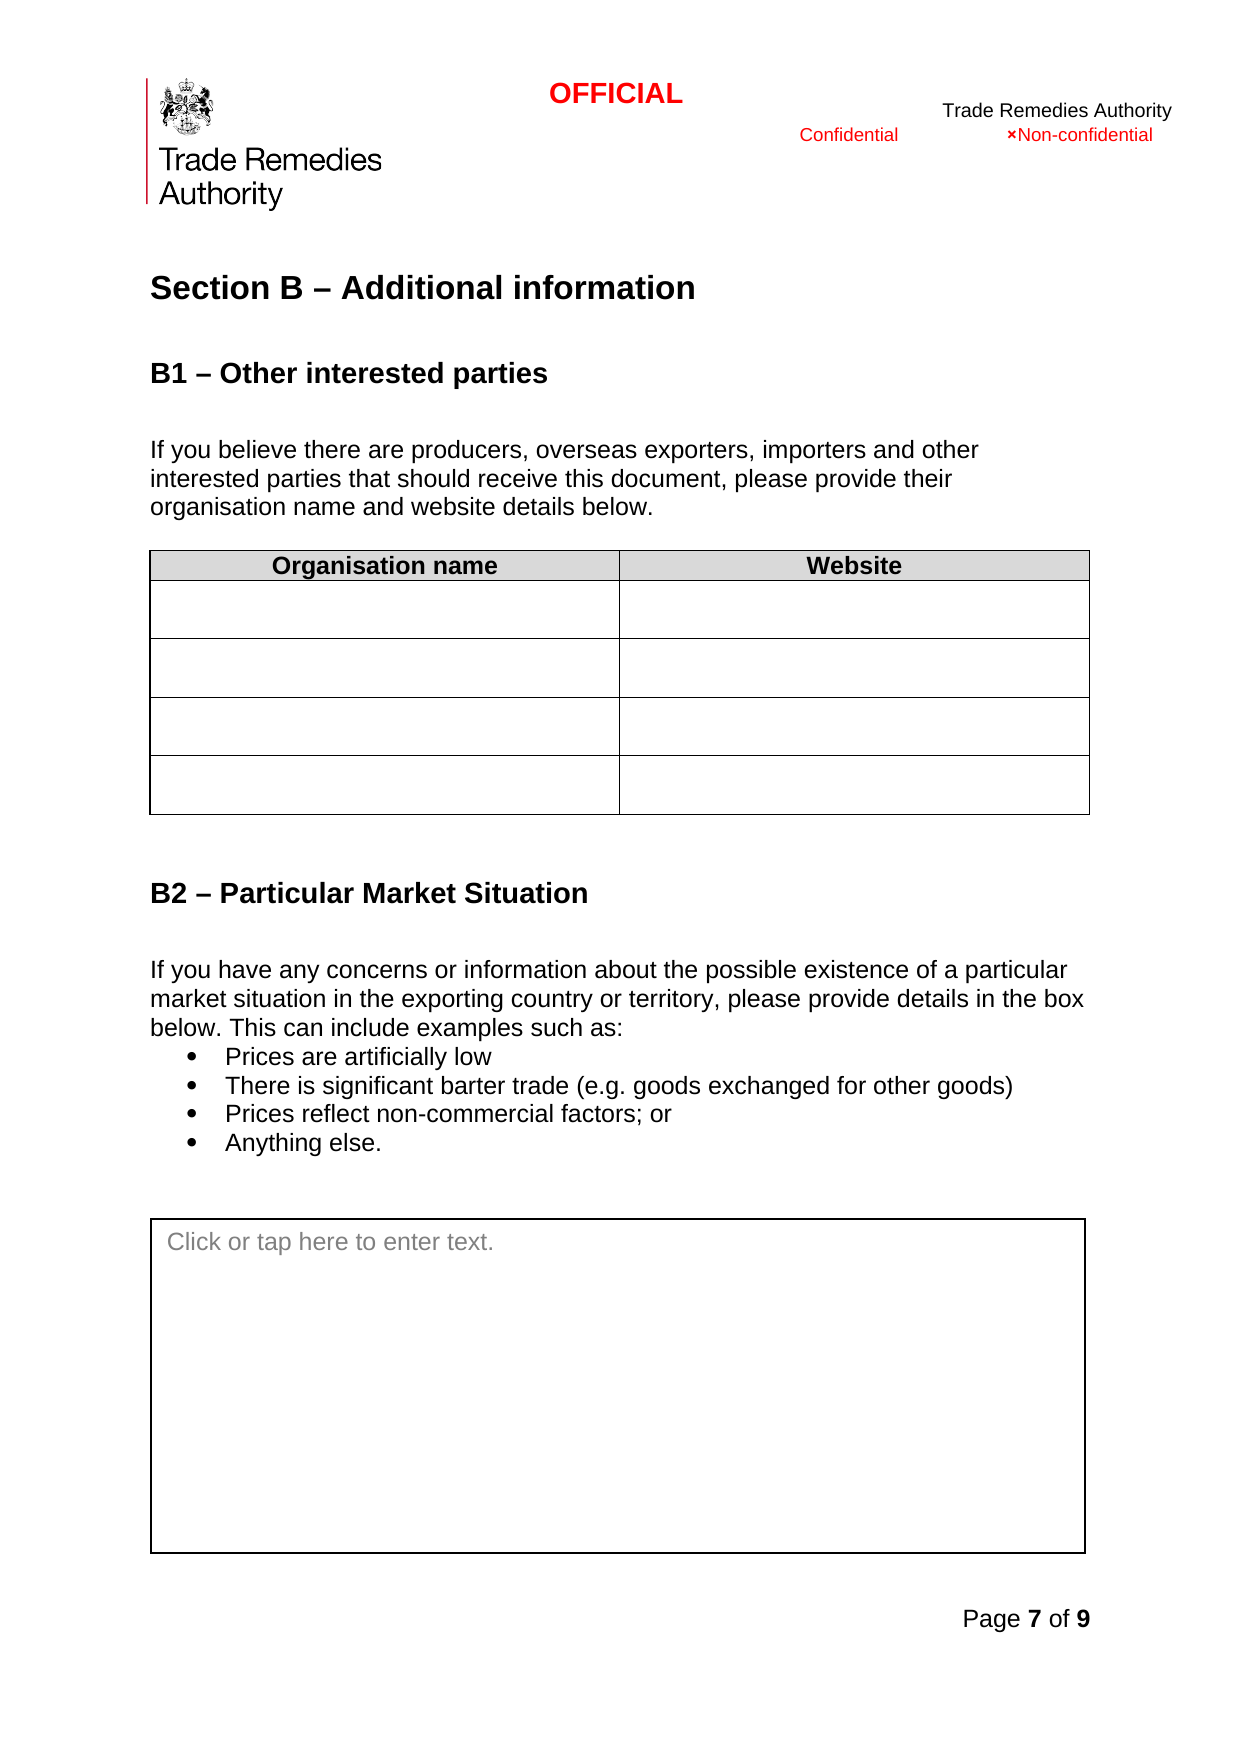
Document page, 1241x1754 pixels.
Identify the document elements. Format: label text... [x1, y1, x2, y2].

subtitle B2 – Particular Market Situation [150, 877, 1090, 910]
table_cell [620, 581, 1089, 638]
list Anything else. [187, 1128, 1090, 1157]
subtitle B1 – Other interested parties [150, 356, 1090, 389]
list Prices reflect non-commercial factors; or [187, 1099, 1090, 1128]
table_cell [620, 698, 1089, 755]
text If you believe there are producers, overseas exporters, importers and other interested parties that should receive this document, please provide their organisation name and website details below. [150, 435, 1090, 521]
table_cell [151, 639, 619, 697]
table_header Website [620, 551, 1089, 580]
table_cell [620, 639, 1089, 697]
table_header Organisation name [151, 551, 619, 580]
text Click or tap here to enter text. [167, 1227, 1069, 1256]
list There is significant barter trade (e.g. goods exchanged for other goods) [187, 1071, 1090, 1099]
table_cell [151, 698, 619, 755]
subtitle Section B – Additional information [150, 268, 1090, 306]
table_cell [151, 581, 619, 638]
table_cell [620, 756, 1089, 814]
text If you have any concerns or information about the possible existence of a particular market situation in the exporting country or territory, please provide details in the box below. This can include examples such as: [150, 956, 1090, 1042]
list Prices are artificially low [187, 1042, 1090, 1071]
table_cell [151, 756, 619, 814]
